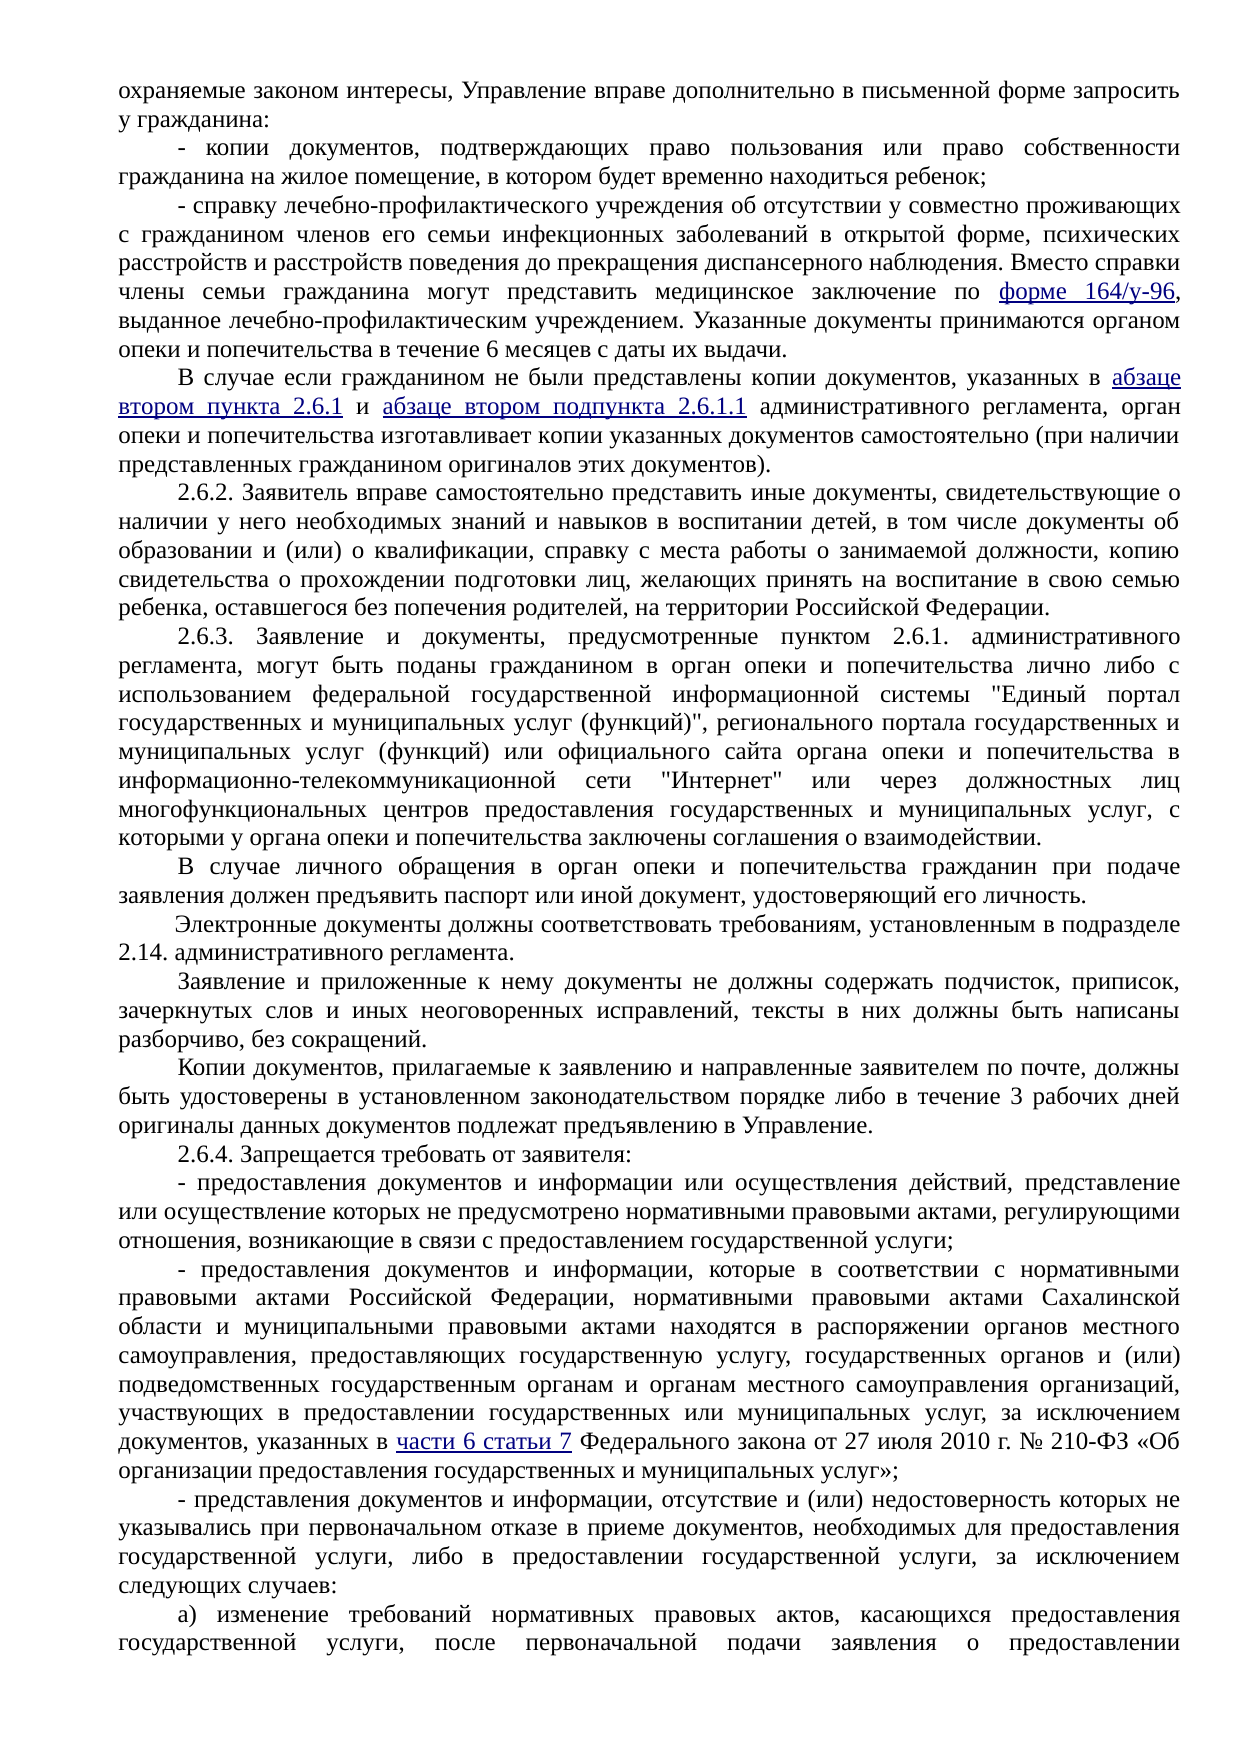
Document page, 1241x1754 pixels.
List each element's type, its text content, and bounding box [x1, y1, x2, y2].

text - предоставления документов и информации, которые в соответствии с нормативными правовыми актами Российской Федерации, нормативными правовыми актами Сахалинской области и муниципальными правовыми актами находятся в распоряжении органов местного самоуправления, предоставляющих государственную услугу, государственных органов и (или) подведомственных государственным органам и органам местного самоуправления организаций, участвующих в предоставлении государственных или муниципальных услуг, за исключением документов, указанных в части 6 статьи 7 Федерального закона от 27 июля 2010 г. № 210-ФЗ «Об организации предоставления государственных и муниципальных услуг»; [118, 1254, 1181, 1484]
text 2.6.3. Заявление и документы, предусмотренные пунктом 2.6.1. административного регламента, могут быть поданы гражданином в орган опеки и попечительства лично либо с использованием федеральной государственной информационной системы "Единый портал государственных и муниципальных услуг (функций)", регионального портала государственных и муниципальных услуг (функций) или официального сайта органа опеки и попечительства в информационно-телекоммуникационной сети "Интернет" или через должностных лиц многофункциональных центров предоставления государственных и муниципальных услуг, с которыми у органа опеки и попечительства заключены соглашения о взаимодействии. [118, 621, 1181, 851]
text Электронные документы должны соответствовать требованиям, установленным в подразделе 2.14. административного регламента. [118, 909, 1181, 966]
text - представления документов и информации, отсутствие и (или) недостоверность которых не указывались при первоначальном отказе в приеме документов, необходимых для предоставления государственной услуги, либо в предоставлении государственной услуги, за исключением следующих случаев: [118, 1484, 1181, 1599]
text В случае личного обращения в орган опеки и попечительства гражданин при подаче заявления должен предъявить паспорт или иной документ, удостоверяющий его личность. [118, 851, 1181, 909]
text охраняемые законом интересы, Управление вправе дополнительно в письменной форме запросить у гражданина: [118, 75, 1181, 132]
text 2.6.2. Заявитель вправе самостоятельно представить иные документы, свидетельствующие о наличии у него необходимых знаний и навыков в воспитании детей, в том числе документы об образовании и (или) о квалификации, справку с места работы о занимаемой должности, копию свидетельства о прохождении подготовки лиц, желающих принять на воспитание в свою семью ребенка, оставшегося без попечения родителей, на территории Российской Федерации. [118, 477, 1181, 621]
text Заявление и приложенные к нему документы не должны содержать подчисток, приписок, зачеркнутых слов и иных неоговоренных исправлений, тексты в них должны быть написаны разборчиво, без сокращений. [118, 966, 1181, 1052]
text 2.6.4. Запрещается требовать от заявителя: [118, 1139, 1181, 1167]
text В случае если гражданином не были представлены копии документов, указанных в абзаце втором пункта 2.6.1 и абзаце втором подпункта 2.6.1.1 административного регламента, орган опеки и попечительства изготавливает копии указанных документов самостоятельно (при наличии представленных гражданином оригиналов этих документов). [118, 362, 1181, 477]
text Копии документов, прилагаемые к заявлению и направленные заявителем по почте, должны быть удостоверены в установленном законодательством порядке либо в течение 3 рабочих дней оригиналы данных документов подлежат предъявлению в Управление. [118, 1052, 1181, 1139]
text а) изменение требований нормативных правовых актов, касающихся предоставления государственной услуги, после первоначальной подачи заявления о предоставлении [118, 1599, 1181, 1656]
text - копии документов, подтверждающих право пользования или право собственности гражданина на жилое помещение, в котором будет временно находиться ребенок; [118, 132, 1181, 190]
text - справку лечебно-профилактического учреждения об отсутствии у совместно проживающих с гражданином членов его семьи инфекционных заболеваний в открытой форме, психических расстройств и расстройств поведения до прекращения диспансерного наблюдения. Вместо справки члены семьи гражданина могут представить медицинское заключение по форме 164/у-96, выданное лечебно-профилактическим учреждением. Указанные документы принимаются органом опеки и попечительства в течение 6 месяцев с даты их выдачи. [118, 190, 1181, 362]
text - предоставления документов и информации или осуществления действий, представление или осуществление которых не предусмотрено нормативными правовыми актами, регулирующими отношения, возникающие в связи с предоставлением государственной услуги; [118, 1167, 1181, 1254]
